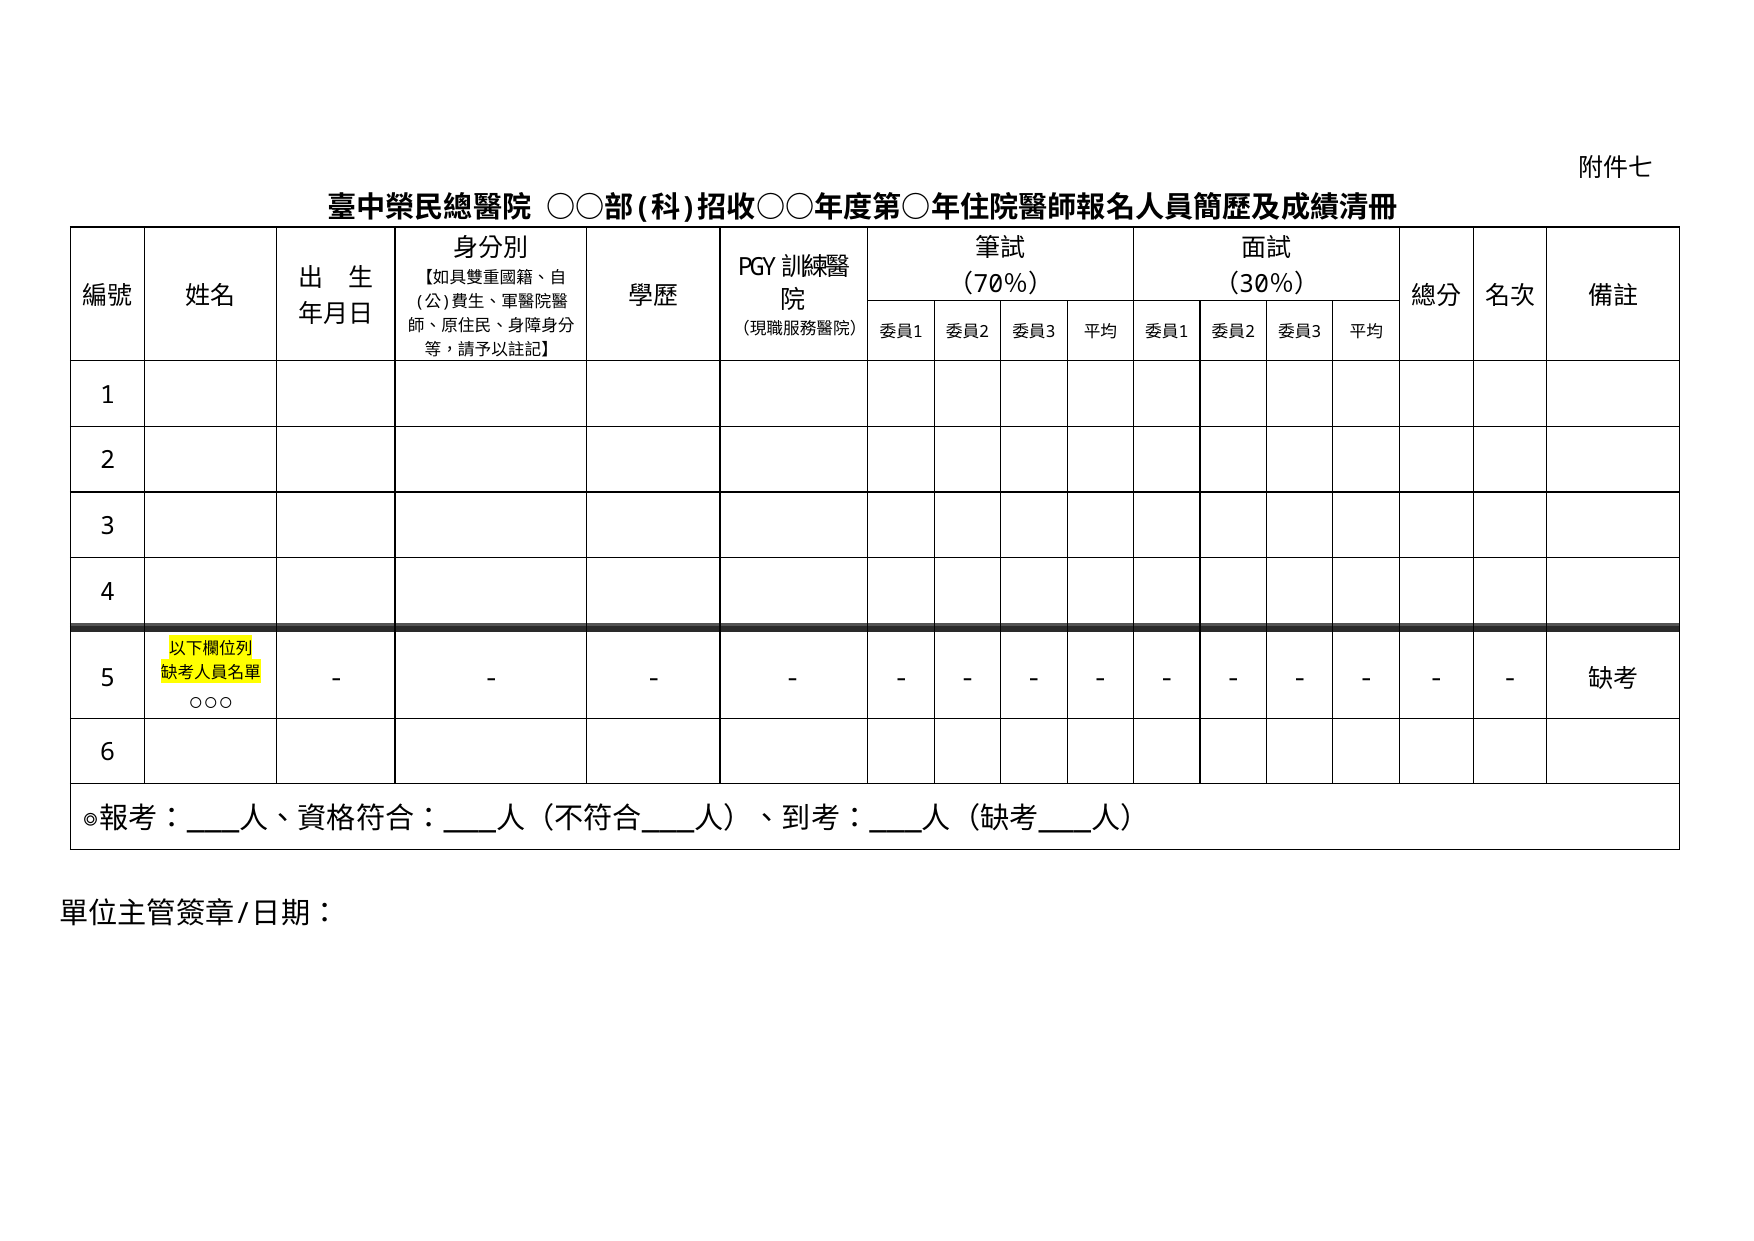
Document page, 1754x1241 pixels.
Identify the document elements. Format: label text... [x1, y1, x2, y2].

table_cell - [1474, 635, 1546, 717]
table_cell [1068, 719, 1133, 783]
table_cell [396, 719, 586, 783]
table_header 姓名 [145, 228, 276, 360]
table_cell [868, 558, 934, 622]
table_cell [396, 427, 586, 491]
table_cell [145, 361, 276, 426]
table_cell 委員3 [1001, 301, 1067, 360]
table_cell [1547, 558, 1679, 622]
table_cell [1267, 719, 1332, 783]
table_cell 3 [71, 493, 144, 557]
table_header 備註 [1547, 228, 1679, 360]
table_cell [1474, 558, 1546, 622]
table_cell [721, 427, 867, 491]
table_cell ◎報考：___人、資格符合：___人（不符合___人）、到考：___人（缺考___人） [71, 784, 1679, 848]
table_cell [1134, 719, 1199, 783]
table_cell - [396, 635, 586, 717]
table_cell 平均 [1068, 301, 1133, 360]
table_cell [145, 493, 276, 557]
table_cell [935, 361, 1000, 426]
table_cell [1333, 719, 1399, 783]
table_cell [587, 427, 719, 491]
table_cell [1547, 427, 1679, 491]
table_cell [1001, 427, 1067, 491]
table_header 面試 （30％） [1134, 228, 1399, 300]
table_cell [868, 719, 934, 783]
table_cell 2 [71, 427, 144, 491]
table_cell [935, 719, 1000, 783]
table_cell [1201, 719, 1266, 783]
table_cell [1134, 361, 1199, 426]
table_cell - [721, 635, 867, 717]
table_cell 委員1 [868, 301, 934, 360]
table_cell [1068, 361, 1133, 426]
table_cell [396, 361, 586, 426]
table_cell [1001, 719, 1067, 783]
table_cell [868, 361, 934, 426]
table_cell 委員1 [1134, 301, 1199, 360]
table_cell 委員2 [935, 301, 1000, 360]
table_cell 以下欄位列 缺考人員名單 ○○○ [145, 635, 276, 717]
table_cell 1 [71, 361, 144, 426]
table_cell 缺考 [1547, 635, 1679, 717]
table_cell [1068, 558, 1133, 622]
table_cell [721, 719, 867, 783]
table_cell [721, 493, 867, 557]
table_cell - [868, 635, 934, 717]
table_cell [1267, 493, 1332, 557]
table_cell - [1068, 635, 1133, 717]
table_cell [277, 427, 394, 491]
table_header PGY訓練醫院 （現職服務醫院） [721, 228, 867, 360]
table_cell - [277, 635, 394, 717]
table_cell [1201, 361, 1266, 426]
table_cell [1400, 361, 1473, 426]
table_header 總分 [1400, 228, 1473, 360]
table_cell [1068, 493, 1133, 557]
table_cell [1400, 493, 1473, 557]
table_header 學歷 [587, 228, 719, 360]
table_cell [145, 558, 276, 622]
table_cell [1547, 493, 1679, 557]
table_cell [1134, 493, 1199, 557]
table_cell 5 [71, 635, 144, 717]
table_cell [1400, 719, 1473, 783]
text 附件七 [72, 148, 1653, 184]
table_cell [277, 719, 394, 783]
table_cell [587, 558, 719, 622]
table_header 名次 [1474, 228, 1546, 360]
table_header 編號 [71, 228, 144, 360]
text 臺中榮民總醫院 ○○部(科)招收○○年度第○年住院醫師報名人員簡歷及成績清冊 [72, 184, 1653, 226]
table_cell 委員3 [1267, 301, 1332, 360]
table_cell [587, 719, 719, 783]
table_cell [1267, 558, 1332, 622]
table_cell - [935, 635, 1000, 717]
table_cell - [1400, 635, 1473, 717]
table_cell [1201, 493, 1266, 557]
table_cell [1474, 427, 1546, 491]
table_cell [1267, 427, 1332, 491]
table_header 筆試 （70％） [868, 228, 1133, 300]
table_cell [1474, 493, 1546, 557]
table_cell [396, 558, 586, 622]
table_cell [1400, 427, 1473, 491]
table_cell [868, 427, 934, 491]
table_cell - [1134, 635, 1199, 717]
table_cell [145, 719, 276, 783]
table_cell [935, 558, 1000, 622]
table_cell [935, 493, 1000, 557]
table_cell [1001, 493, 1067, 557]
table_cell [1134, 427, 1199, 491]
table_cell [1333, 427, 1399, 491]
table_cell [1333, 493, 1399, 557]
table_cell - [1333, 635, 1399, 717]
table_cell [868, 493, 934, 557]
table_cell [277, 493, 394, 557]
table_cell [1474, 719, 1546, 783]
table_cell - [587, 635, 719, 717]
table_cell [1001, 558, 1067, 622]
text 單位主管簽章/日期： [59, 889, 1665, 932]
table_cell [1333, 361, 1399, 426]
table_cell - [1267, 635, 1332, 717]
table_cell - [1201, 635, 1266, 717]
table_cell [721, 361, 867, 426]
table_cell [1001, 361, 1067, 426]
table_cell [277, 558, 394, 622]
table_cell [1547, 361, 1679, 426]
table_cell [935, 427, 1000, 491]
table_cell [587, 361, 719, 426]
table_cell [1201, 427, 1266, 491]
table_cell 6 [71, 719, 144, 783]
table_cell [1267, 361, 1332, 426]
table_cell [1134, 558, 1199, 622]
table_cell [1068, 427, 1133, 491]
table_cell [1547, 719, 1679, 783]
table_cell [721, 558, 867, 622]
table_cell [1201, 558, 1266, 622]
table_cell [1474, 361, 1546, 426]
table_cell [587, 493, 719, 557]
table_cell - [1001, 635, 1067, 717]
table_cell [396, 493, 586, 557]
table_cell 平均 [1333, 301, 1399, 360]
table_cell 委員2 [1201, 301, 1266, 360]
table_cell [1400, 558, 1473, 622]
table_cell [145, 427, 276, 491]
table_header 出 生 年月日 [277, 228, 394, 360]
table_cell 4 [71, 558, 144, 622]
table_cell [1333, 558, 1399, 622]
table_header 身分別 【如具雙重國籍、自(公)費生、軍醫院醫師、原住民、身障身分等，請予以註記】 [396, 228, 586, 360]
table_cell [277, 361, 394, 426]
